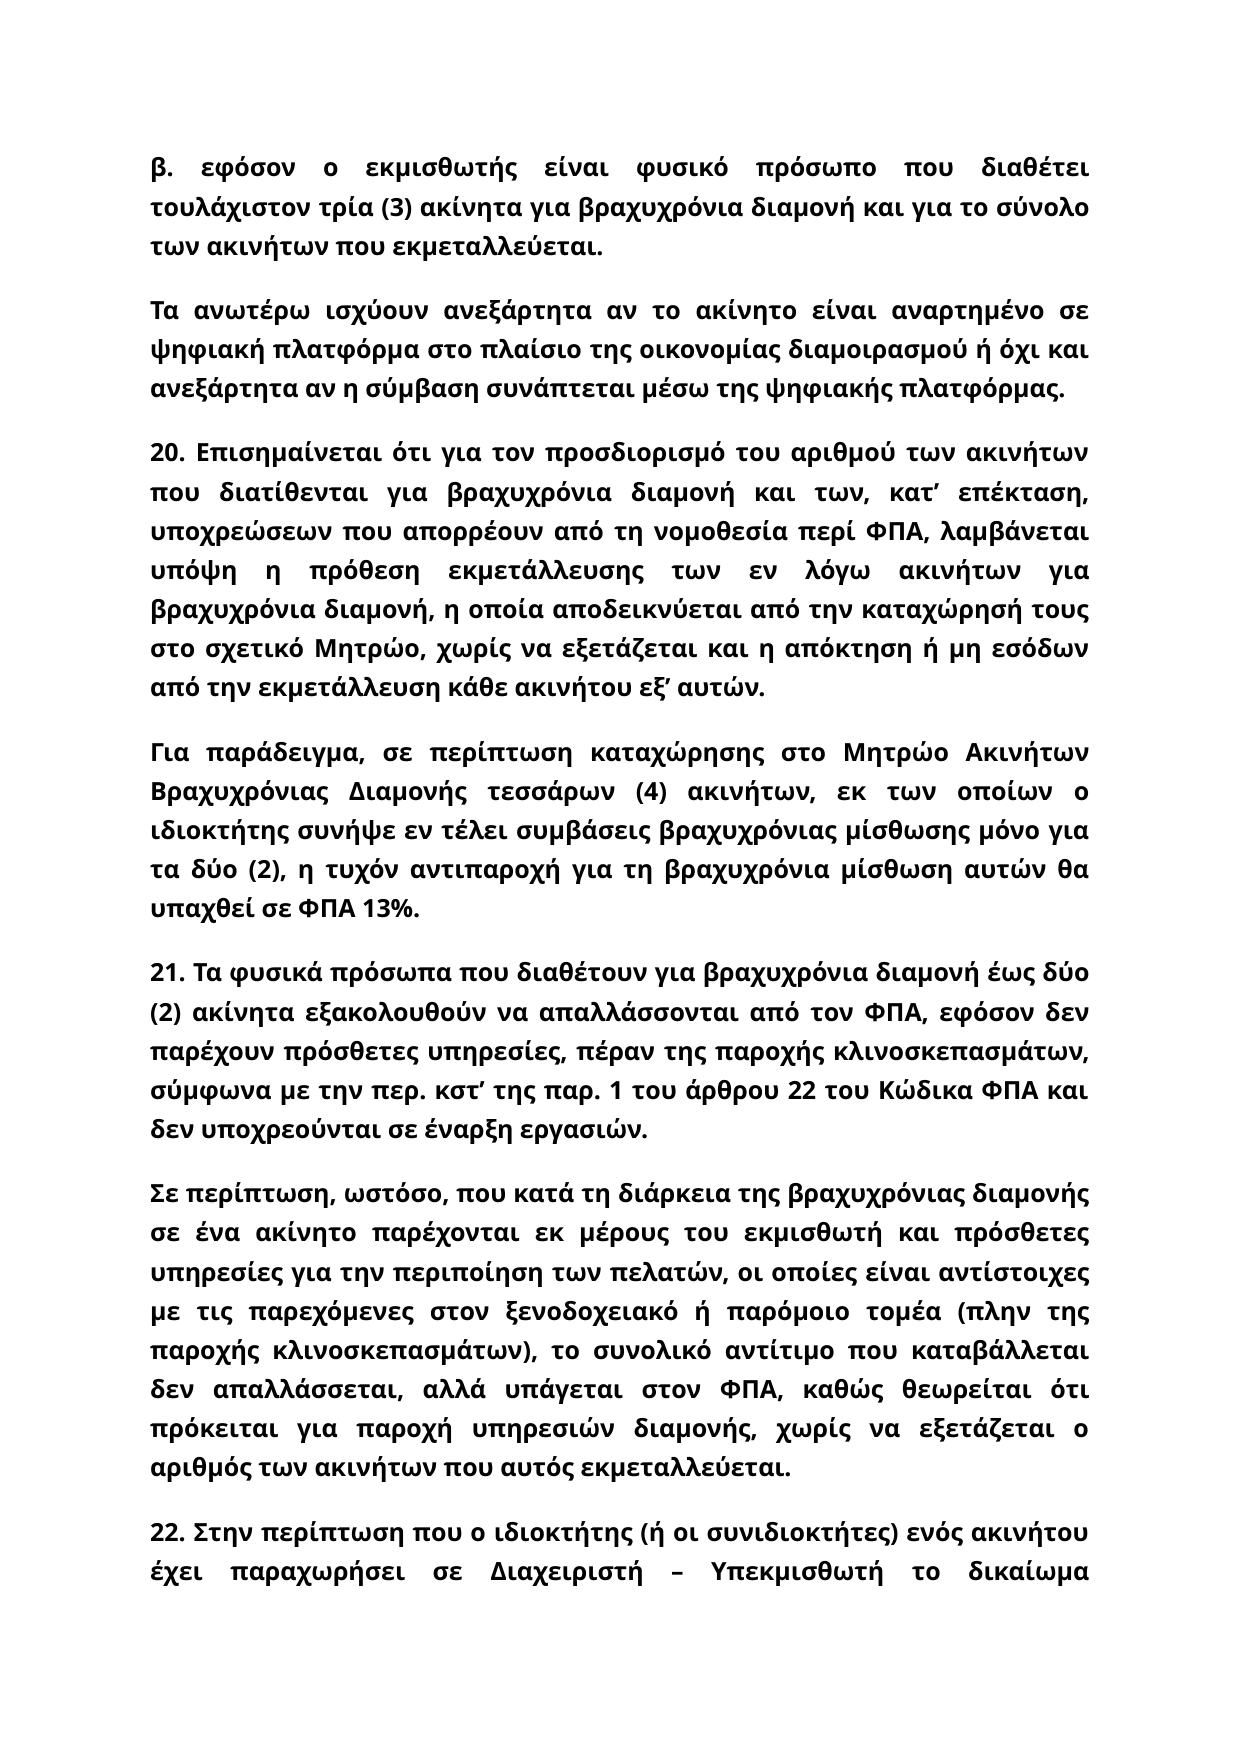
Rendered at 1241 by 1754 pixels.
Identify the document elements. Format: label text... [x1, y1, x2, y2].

text 21. Τα φυσικά πρόσωπα που διαθέτουν για βραχυχρόνια διαμονή έως δύο (2) ακίνητα εξακολουθούν να απαλλάσσονται από τον ΦΠΑ, εφόσον δεν παρέχουν πρόσθετες υπηρεσίες, πέραν της παροχής κλινοσκεπασμάτων, σύμφωνα με την περ. κστ’ της παρ. 1 του άρθρου 22 του Κώδικα ΦΠΑ και δεν υποχρεούνται σε έναρξη εργασιών. [150, 955, 1090, 1146]
text 22. Στην περίπτωση που ο ιδιοκτήτης (ή οι συνιδιοκτήτες) ενός ακινήτου έχει παραχωρήσει σε Διαχειριστή – Υπεκμισθωτή το δικαίωμα [150, 1514, 1090, 1587]
text Σε περίπτωση, ωστόσο, που κατά τη διάρκεια της βραχυχρόνιας διαμονής σε ένα ακίνητο παρέχονται εκ μέρους του εκμισθωτή και πρόσθετες υπηρεσίες για την περιποίηση των πελατών, οι οποίες είναι αντίστοιχες με τις παρεχόμενες στον ξενοδοχειακό ή παρόμοιο τομέα (πλην της παροχής κλινοσκεπασμάτων), το συνολικό αντίτιμο που καταβάλλεται δεν απαλλάσσεται, αλλά υπάγεται στον ΦΠΑ, καθώς θεωρείται ότι πρόκειται για παροχή υπηρεσιών διαμονής, χωρίς να εξετάζεται ο αριθμός των ακινήτων που αυτός εκμεταλλεύεται. [150, 1176, 1090, 1484]
text β. εφόσον ο εκμισθωτής είναι φυσικό πρόσωπο που διαθέτει τουλάχιστον τρία (3) ακίνητα για βραχυχρόνια διαμονή και για το σύνολο των ακινήτων που εκμεταλλεύεται. [150, 150, 1090, 262]
text Για παράδειγμα, σε περίπτωση καταχώρησης στο Μητρώο Ακινήτων Βραχυχρόνιας Διαμονής τεσσάρων (4) ακινήτων, εκ των οποίων ο ιδιοκτήτης συνήψε εν τέλει συμβάσεις βραχυχρόνιας μίσθωσης μόνο για τα δύο (2), η τυχόν αντιπαροχή για τη βραχυχρόνια μίσθωση αυτών θα υπαχθεί σε ΦΠΑ 13%. [150, 734, 1090, 925]
text Τα ανωτέρω ισχύουν ανεξάρτητα αν το ακίνητο είναι αναρτημένο σε ψηφιακή πλατφόρμα στο πλαίσιο της οικονομίας διαμοιρασμού ή όχι και ανεξάρτητα αν η σύμβαση συνάπτεται μέσω της ψηφιακής πλατφόρμας. [150, 292, 1090, 405]
text 20. Επισημαίνεται ότι για τον προσδιορισμό του αριθμού των ακινήτων που διατίθενται για βραχυχρόνια διαμονή και των, κατ’ επέκταση, υποχρεώσεων που απορρέουν από τη νομοθεσία περί ΦΠΑ, λαμβάνεται υπόψη η πρόθεση εκμετάλλευσης των εν λόγω ακινήτων για βραχυχρόνια διαμονή, η οποία αποδεικνύεται από την καταχώρησή τους στο σχετικό Μητρώο, χωρίς να εξετάζεται και η απόκτηση ή μη εσόδων από την εκμετάλλευση κάθε ακινήτου εξ’ αυτών. [150, 435, 1090, 704]
